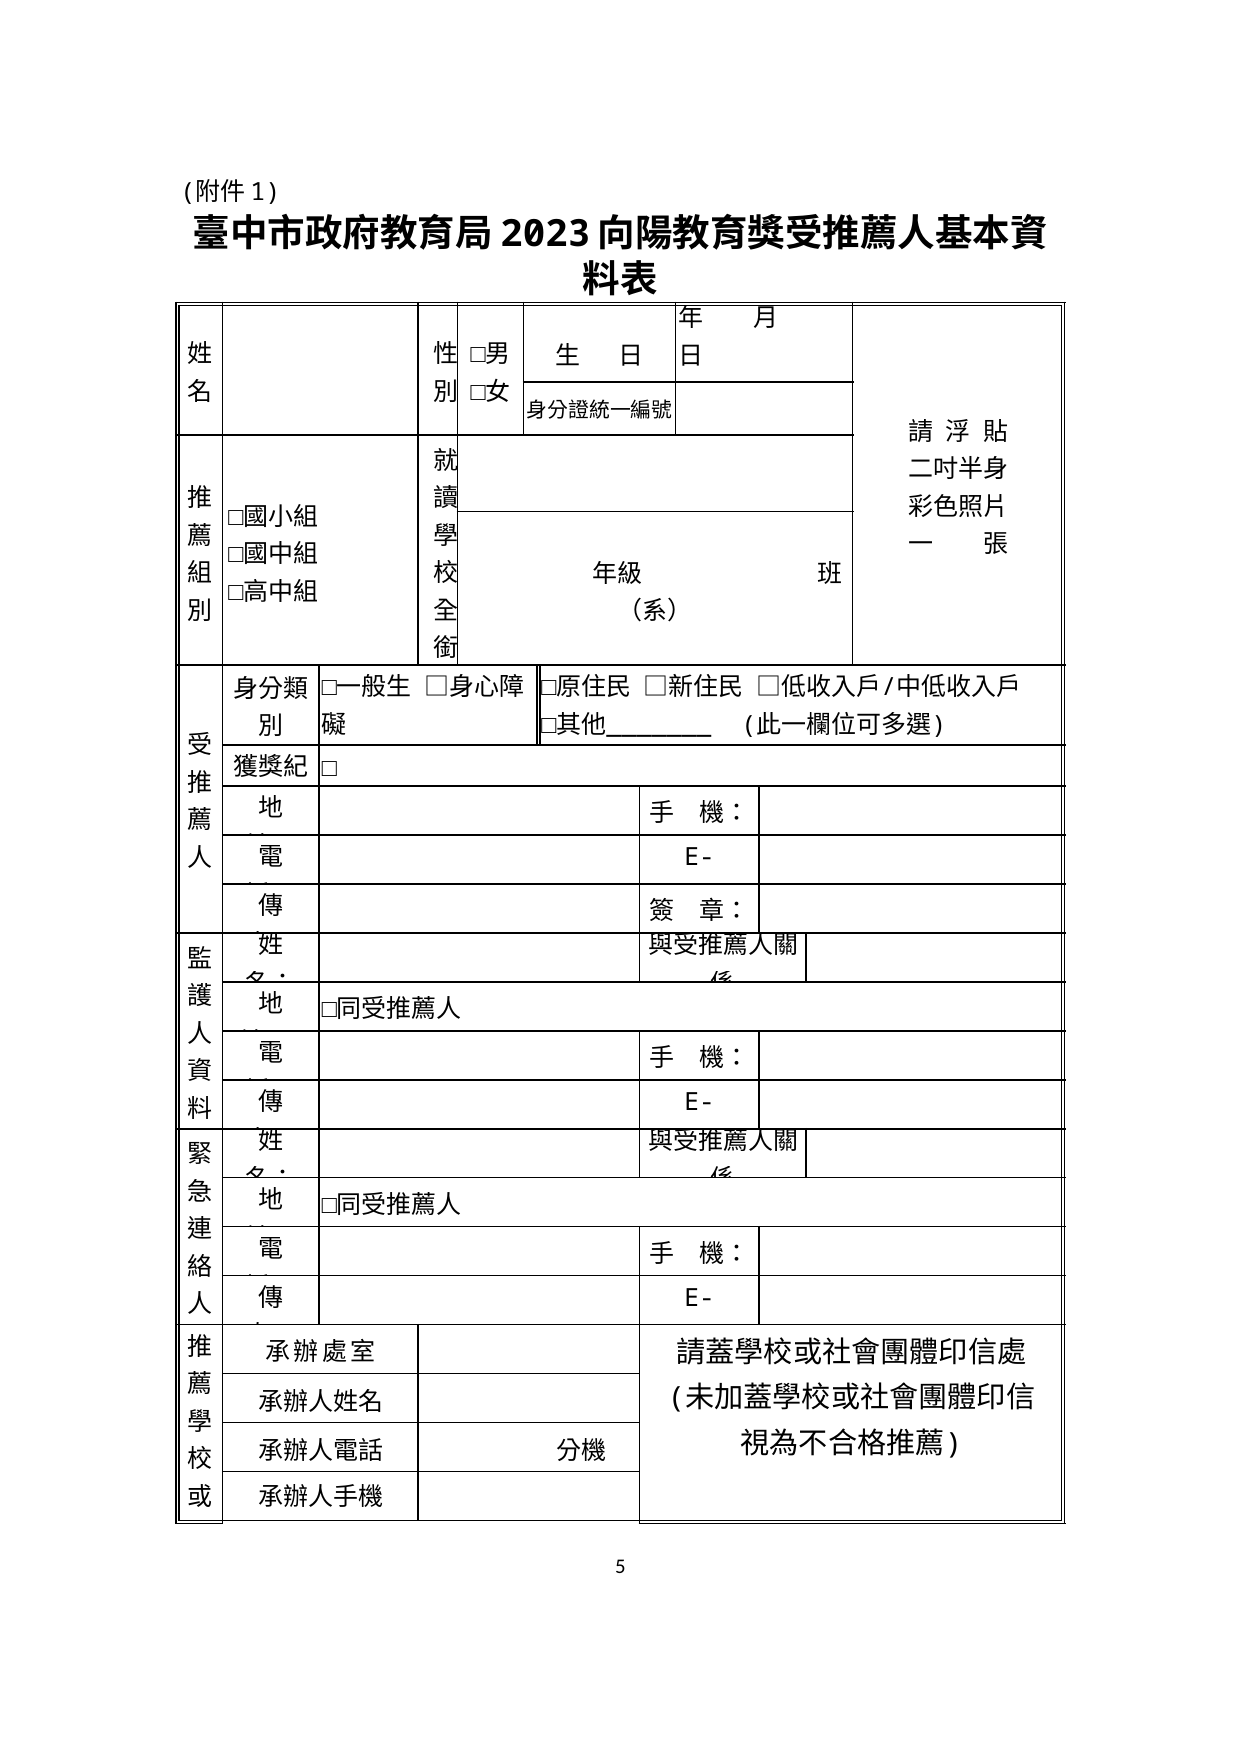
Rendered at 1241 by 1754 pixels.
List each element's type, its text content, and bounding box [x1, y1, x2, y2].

table_cell 手 機： [640, 1227, 758, 1275]
table_cell 與受推薦人關係 [640, 934, 805, 981]
table_cell [760, 1227, 1061, 1275]
table_cell [320, 1227, 639, 1275]
table_cell 電 話： [223, 1032, 318, 1079]
table_cell 地 址： [223, 787, 318, 834]
table_cell 承辦人電話 [223, 1423, 417, 1471]
table_header (附件1) 臺中市政府教育局2023向陽教育獎受推薦人基本資料表 [177, 164, 1063, 302]
table_cell 電 話： [223, 836, 318, 883]
table_cell 推 薦 組 別 [180, 436, 222, 664]
table_cell E-mail： [640, 836, 758, 883]
table_cell E-mail： [640, 1081, 758, 1128]
table_cell 性別 [419, 306, 457, 434]
table_cell [458, 436, 852, 511]
table_cell 傳 真： [223, 1276, 318, 1324]
table_cell [760, 1081, 1061, 1128]
table_cell [320, 934, 639, 981]
table_cell [320, 1276, 639, 1324]
table_cell 地 址： [223, 1178, 318, 1226]
table_cell 年級 班（系） [458, 512, 852, 664]
table_cell 電 話： [223, 1227, 318, 1275]
table_cell □國小組 □國中組 □高中組 [223, 436, 417, 664]
table_cell 傳 真： [223, 885, 318, 932]
table_cell [760, 787, 1061, 834]
table_cell 姓 名： [223, 934, 318, 981]
table_cell [320, 1130, 639, 1177]
table_cell 與受推薦人關係 [640, 1130, 805, 1177]
table_cell □男 □女 [458, 306, 523, 434]
table_cell 年 月 日 [676, 306, 852, 381]
table_cell [807, 934, 1061, 981]
table_cell [760, 885, 1061, 932]
table_cell [760, 1276, 1061, 1324]
table_cell [320, 885, 639, 932]
table_cell 手 機： [640, 1032, 758, 1079]
table_cell 請 浮 貼 二吋半身 彩色照片 一 張 [853, 306, 1061, 664]
table_cell 地 址： [223, 983, 318, 1030]
table_cell 手 機： [640, 787, 758, 834]
table_cell 獲獎紀錄 [223, 746, 318, 785]
table_cell 身分證統一編號 [524, 383, 675, 434]
table_cell 承辦人姓名 [223, 1374, 417, 1422]
table_cell [419, 1325, 639, 1373]
table_cell 監 護 人 資 料 [180, 934, 222, 1128]
table_cell 傳 真： [223, 1081, 318, 1128]
table_cell 請蓋學校或社會團體印信處 (未加蓋學校或社會團體印信 視為不合格推薦) [640, 1325, 1061, 1519]
table_cell 生 日 [524, 306, 675, 381]
table_cell 承辦人手機 [223, 1472, 417, 1519]
table_cell 就讀學校全銜 [419, 436, 457, 664]
table_cell [807, 1130, 1061, 1177]
table_cell E-mail： [640, 1276, 758, 1324]
table_cell [320, 1032, 639, 1079]
table_cell □一般生 □身心障礙 (此一欄位請二選一) [320, 666, 536, 744]
table_cell [320, 787, 639, 834]
table_cell [676, 383, 852, 434]
table_cell □同受推薦人 [320, 1178, 1061, 1226]
table_cell □同受推薦人 [320, 983, 1061, 1030]
table_cell 承辦處室 [223, 1325, 417, 1373]
table_cell [760, 836, 1061, 883]
table_cell □ [320, 746, 1061, 785]
table_cell 姓名 [180, 306, 222, 434]
table_cell 姓 名： [223, 1130, 318, 1177]
table_cell 簽 章： [640, 885, 758, 932]
table_cell [223, 306, 417, 434]
table_cell 受 推 薦 人 [180, 666, 222, 932]
table_cell [320, 1081, 639, 1128]
table_cell 身分類別 [223, 666, 318, 744]
table_cell [419, 1374, 639, 1422]
table_cell [419, 1472, 639, 1519]
table_cell 推 薦 學 校 或 社 會 團 體 [180, 1325, 222, 1519]
table_cell 緊 急 連 絡 人 [180, 1130, 222, 1324]
table_cell [320, 836, 639, 883]
table_cell □原住民 □新住民 □低收入戶/中低收入戶 □其他_______ (此一欄位可多選) [541, 666, 1061, 744]
table_cell [760, 1032, 1061, 1079]
table_cell 分機 [419, 1423, 639, 1471]
